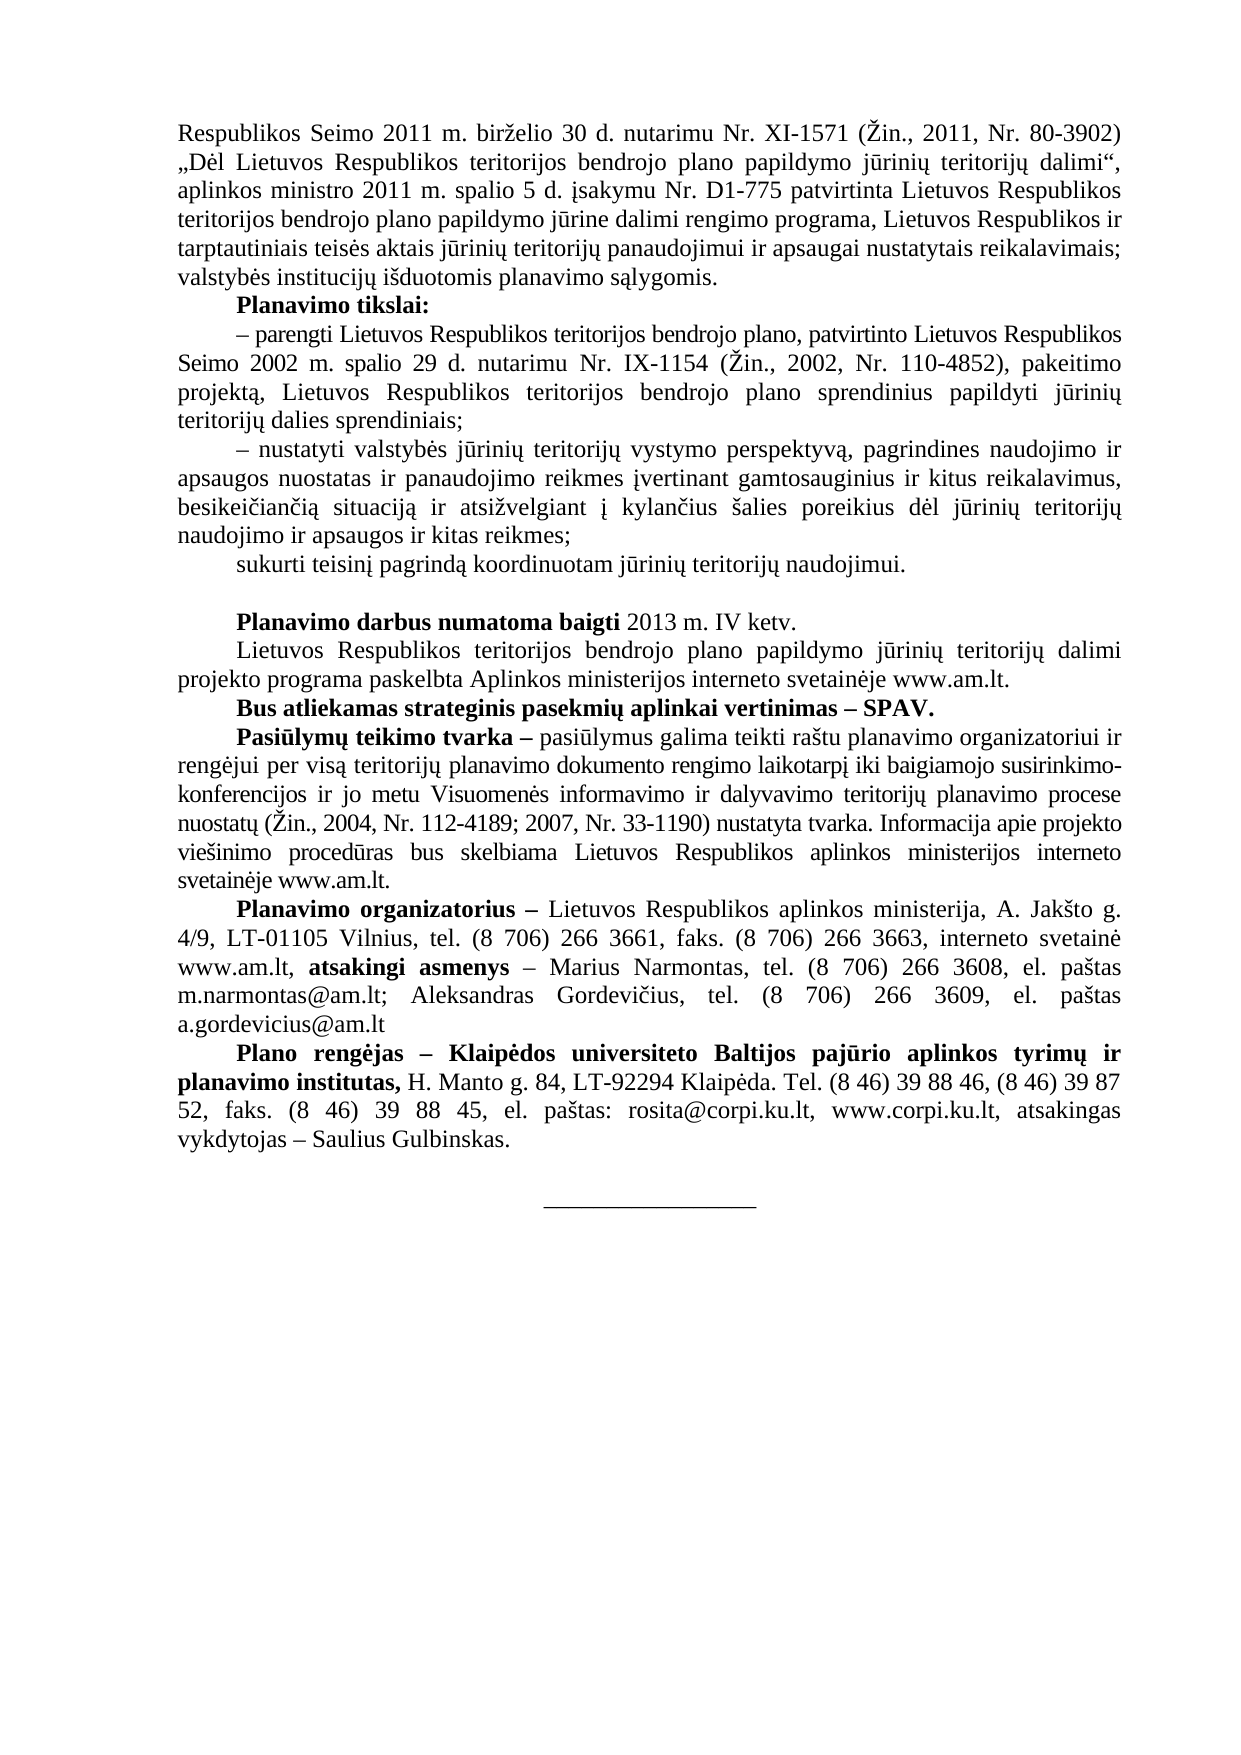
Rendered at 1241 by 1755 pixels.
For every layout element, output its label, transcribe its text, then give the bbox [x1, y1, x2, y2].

text Planavimo organizatorius – Lietuvos Respublikos aplinkos ministerija, A. Jakšto g. 4/9, LT-01105 Vilnius, tel. (8 706) 266 3661, faks. (8 706) 266 3663, interneto svetainė www.am.lt, atsakingi asmenys – Marius Narmontas, tel. (8 706) 266 3608, el. paštas m.narmontas@am.lt; Aleksandras Gordevičius, tel. (8 706) 266 3609, el. paštas a.gordevicius@am.lt [177, 894, 1122, 1038]
text Planavimo darbus numatoma baigti 2013 m. IV ketv. [177, 607, 1122, 636]
text Bus atliekamas strateginis pasekmių aplinkai vertinimas – SPAV. [177, 693, 1122, 722]
text – parengti Lietuvos Respublikos teritorijos bendrojo plano, patvirtinto Lietuvos Respublikos Seimo 2002 m. spalio 29 d. nutarimu Nr. IX-1154 (Žin., 2002, Nr. 110-4852), pakeitimo projektą, Lietuvos Respublikos teritorijos bendrojo plano sprendinius papildyti jūrinių teritorijų dalies sprendiniais; [177, 319, 1122, 434]
text Planavimo tikslai: [177, 291, 1122, 319]
text _________________ [177, 1182, 1122, 1211]
text – nustatyti valstybės jūrinių teritorijų vystymo perspektyvą, pagrindines naudojimo ir apsaugos nuostatas ir panaudojimo reikmes įvertinant gamtosauginius ir kitus reikalavimus, besikeičiančią situaciją ir atsižvelgiant į kylančius šalies poreikius dėl jūrinių teritorijų naudojimo ir apsaugos ir kitas reikmes; [177, 434, 1122, 549]
text Respublikos Seimo 2011 m. birželio 30 d. nutarimu Nr. XI-1571 (Žin., 2011, Nr. 80-3902) „Dėl Lietuvos Respublikos teritorijos bendrojo plano papildymo jūrinių teritorijų dalimi“, aplinkos ministro 2011 m. spalio 5 d. įsakymu Nr. D1-775 patvirtinta Lietuvos Respublikos teritorijos bendrojo plano papildymo jūrine dalimi rengimo programa, Lietuvos Respublikos ir tarptautiniais teisės aktais jūrinių teritorijų panaudojimui ir apsaugai nustatytais reikalavimais; valstybės institucijų išduotomis planavimo sąlygomis. [177, 118, 1122, 291]
text Lietuvos Respublikos teritorijos bendrojo plano papildymo jūrinių teritorijų dalimi projekto programa paskelbta Aplinkos ministerijos interneto svetainėje www.am.lt. [177, 636, 1122, 693]
text Plano rengėjas – Klaipėdos universiteto Baltijos pajūrio aplinkos tyrimų ir planavimo institutas, H. Manto g. 84, LT-92294 Klaipėda. Tel. (8 46) 39 88 46, (8 46) 39 87 52, faks. (8 46) 39 88 45, el. paštas: rosita@corpi.ku.lt, www.corpi.ku.lt, atsakingas vykdytojas – Saulius Gulbinskas. [177, 1038, 1122, 1153]
text sukurti teisinį pagrindą koordinuotam jūrinių teritorijų naudojimui. [177, 549, 1122, 578]
text Pasiūlymų teikimo tvarka – pasiūlymus galima teikti raštu planavimo organizatoriui ir rengėjui per visą teritorijų planavimo dokumento rengimo laikotarpį iki baigiamojo susirinkimo-konferencijos ir jo metu Visuomenės informavimo ir dalyvavimo teritorijų planavimo procese nuostatų (Žin., 2004, Nr. 112-4189; 2007, Nr. 33-1190) nustatyta tvarka. Informacija apie projekto viešinimo procedūras bus skelbiama Lietuvos Respublikos aplinkos ministerijos interneto svetainėje www.am.lt. [177, 722, 1122, 894]
